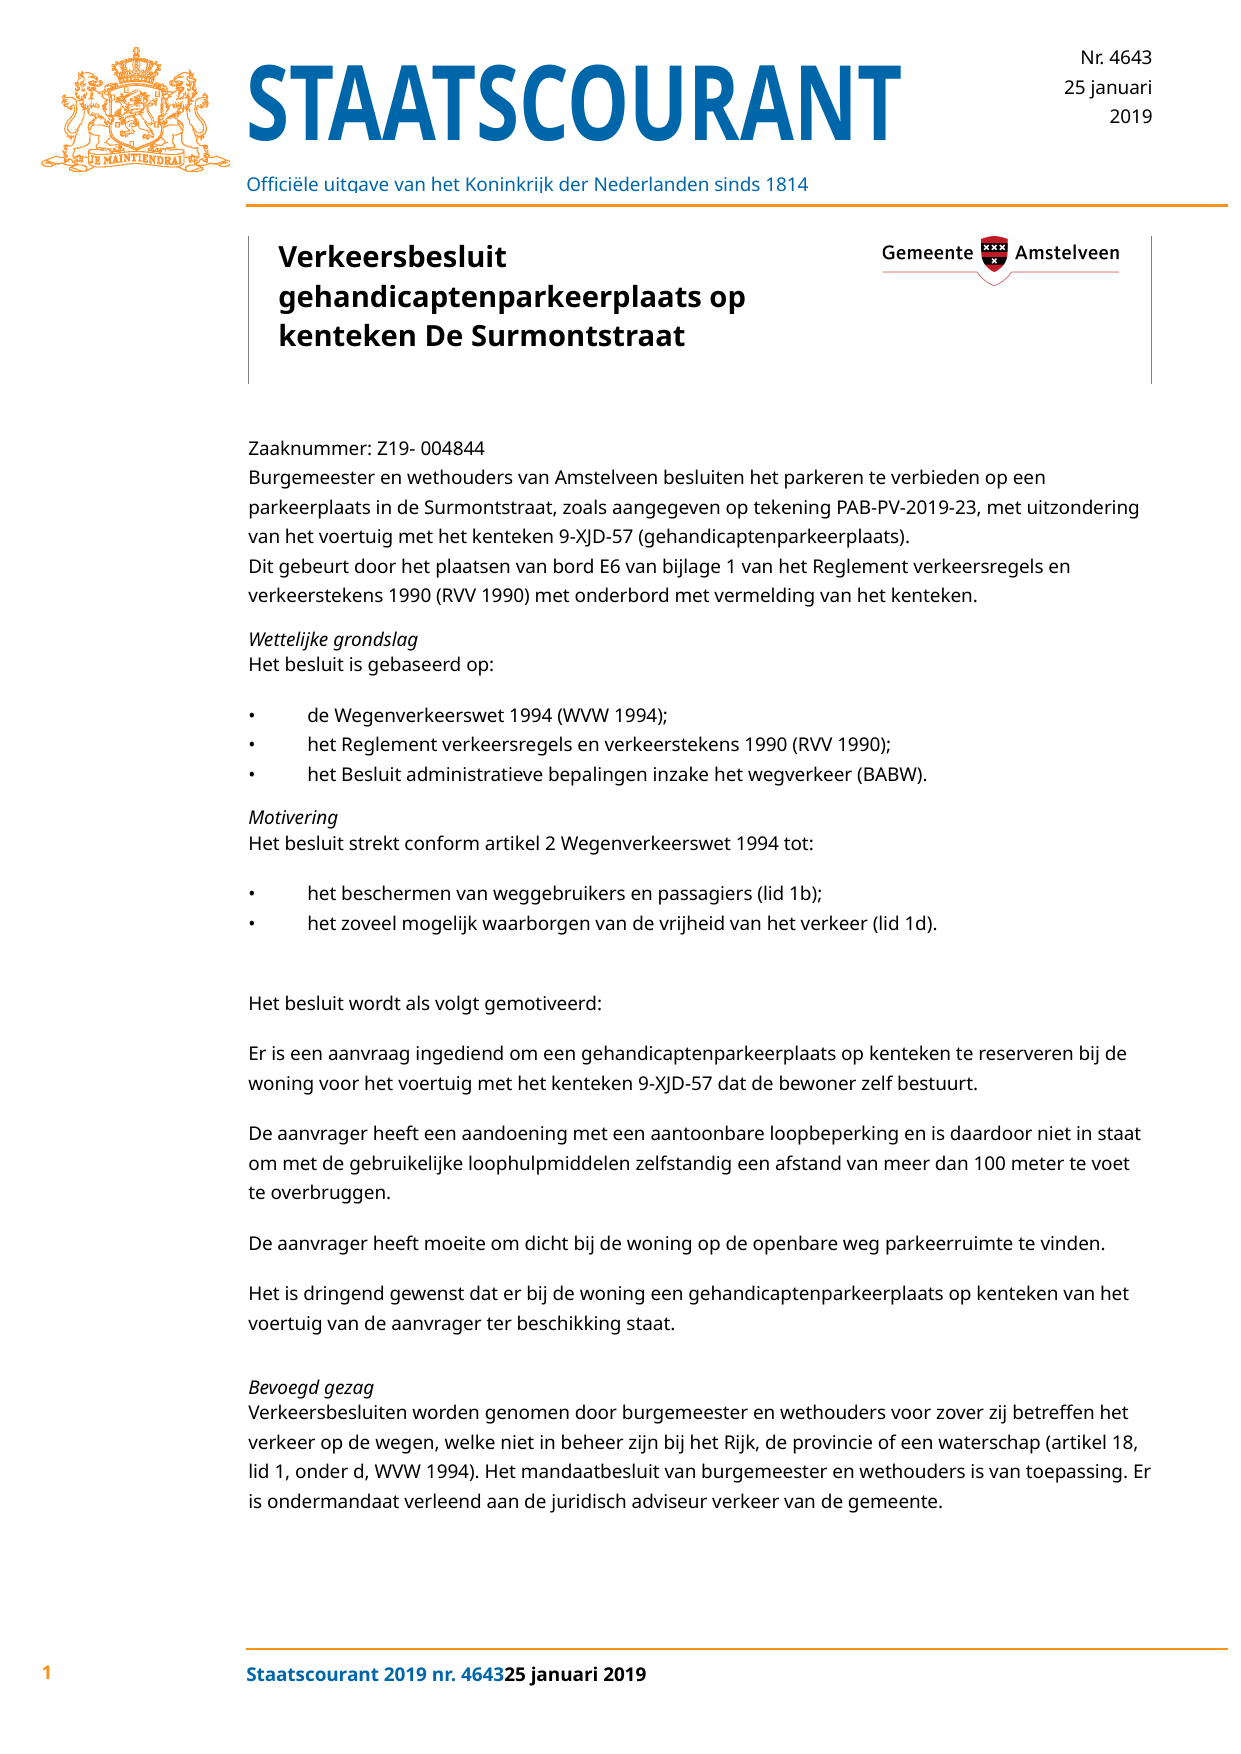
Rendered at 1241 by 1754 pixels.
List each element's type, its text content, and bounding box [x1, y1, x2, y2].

text Het is dringend gewenst dat er bij de woning een gehandicaptenparkeerplaats op kenteken van het voertuig van de aanvrager ter beschikking staat. [248, 1280, 1152, 1336]
text Bevoegd gezag [248, 1374, 1152, 1399]
text Verkeersbesluiten worden genomen door burgemeester en wethouders voor zover zij betreffen het verkeer op de wegen, welke niet in beheer zijn bij het Rijk, de provincie of een waterschap (artikel 18, lid 1, onder d, WVW 1994). Het mandaatbesluit van burgemeester en wethouders is van toepassing. Er is ondermandaat verleend aan de juridisch adviseur verkeer van de gemeente. [248, 1399, 1152, 1514]
text De aanvrager heeft moeite om dicht bij de woning op de openbare weg parkeerruimte te vinden. [248, 1230, 1152, 1256]
table_header Verkeersbesluit gehandicaptenparkeerplaats op kenteken De Surmontstraat [249, 236, 850, 384]
text Wettelijke grondslag [248, 626, 1152, 651]
text Het besluit wordt als volgt gemotiveerd: [248, 990, 1152, 1016]
text Zaaknummer: Z19- 004844 [248, 435, 1152, 460]
text Het besluit strekt conform artikel 2 Wegenverkeerswet 1994 tot: [248, 830, 1152, 856]
list het zoveel mogelijk waarborgen van de vrijheid van het verkeer (lid 1d). [248, 910, 1152, 936]
text Er is een aanvraag ingediend om een gehandicaptenparkeerplaats op kenteken te reserveren bij de woning voor het voertuig met het kenteken 9-XJD-57 dat de bewoner zelf bestuurt. [248, 1040, 1152, 1096]
list het beschermen van weggebruikers en passagiers (lid 1b); [248, 880, 1152, 906]
text Burgemeester en wethouders van Amstelveen besluiten het parkeren te verbieden op een parkeerplaats in de Surmontstraat, zoals aangegeven op tekening PAB-PV-2019-23, met uitzondering van het voertuig met het kenteken 9-XJD-57 (gehandicaptenparkeerplaats). [248, 464, 1152, 549]
text Motivering [248, 804, 1152, 830]
text Het besluit is gebaseerd op: [248, 651, 1152, 677]
picture [882, 236, 1119, 286]
list het Reglement verkeersregels en verkeerstekens 1990 (RVV 1990); [248, 731, 1152, 757]
text Dit gebeurt door het plaatsen van bord E6 van bijlage 1 van het Reglement verkeersregels en verkeerstekens 1990 (RVV 1990) met onderbord met vermelding van het kenteken. [248, 553, 1152, 608]
list de Wegenverkeerswet 1994 (WVW 1994); [248, 702, 1152, 728]
picture [41, 47, 231, 172]
list het Besluit administratieve bepalingen inzake het wegverkeer (BABW). [248, 761, 1152, 787]
text De aanvrager heeft een aandoening met een aantoonbare loopbeperking en is daardoor niet in staat om met de gebruikelijke loophulpmiddelen zelfstandig een afstand van meer dan 100 meter te voet te overbruggen. [248, 1120, 1152, 1205]
table_header [850, 236, 1151, 384]
